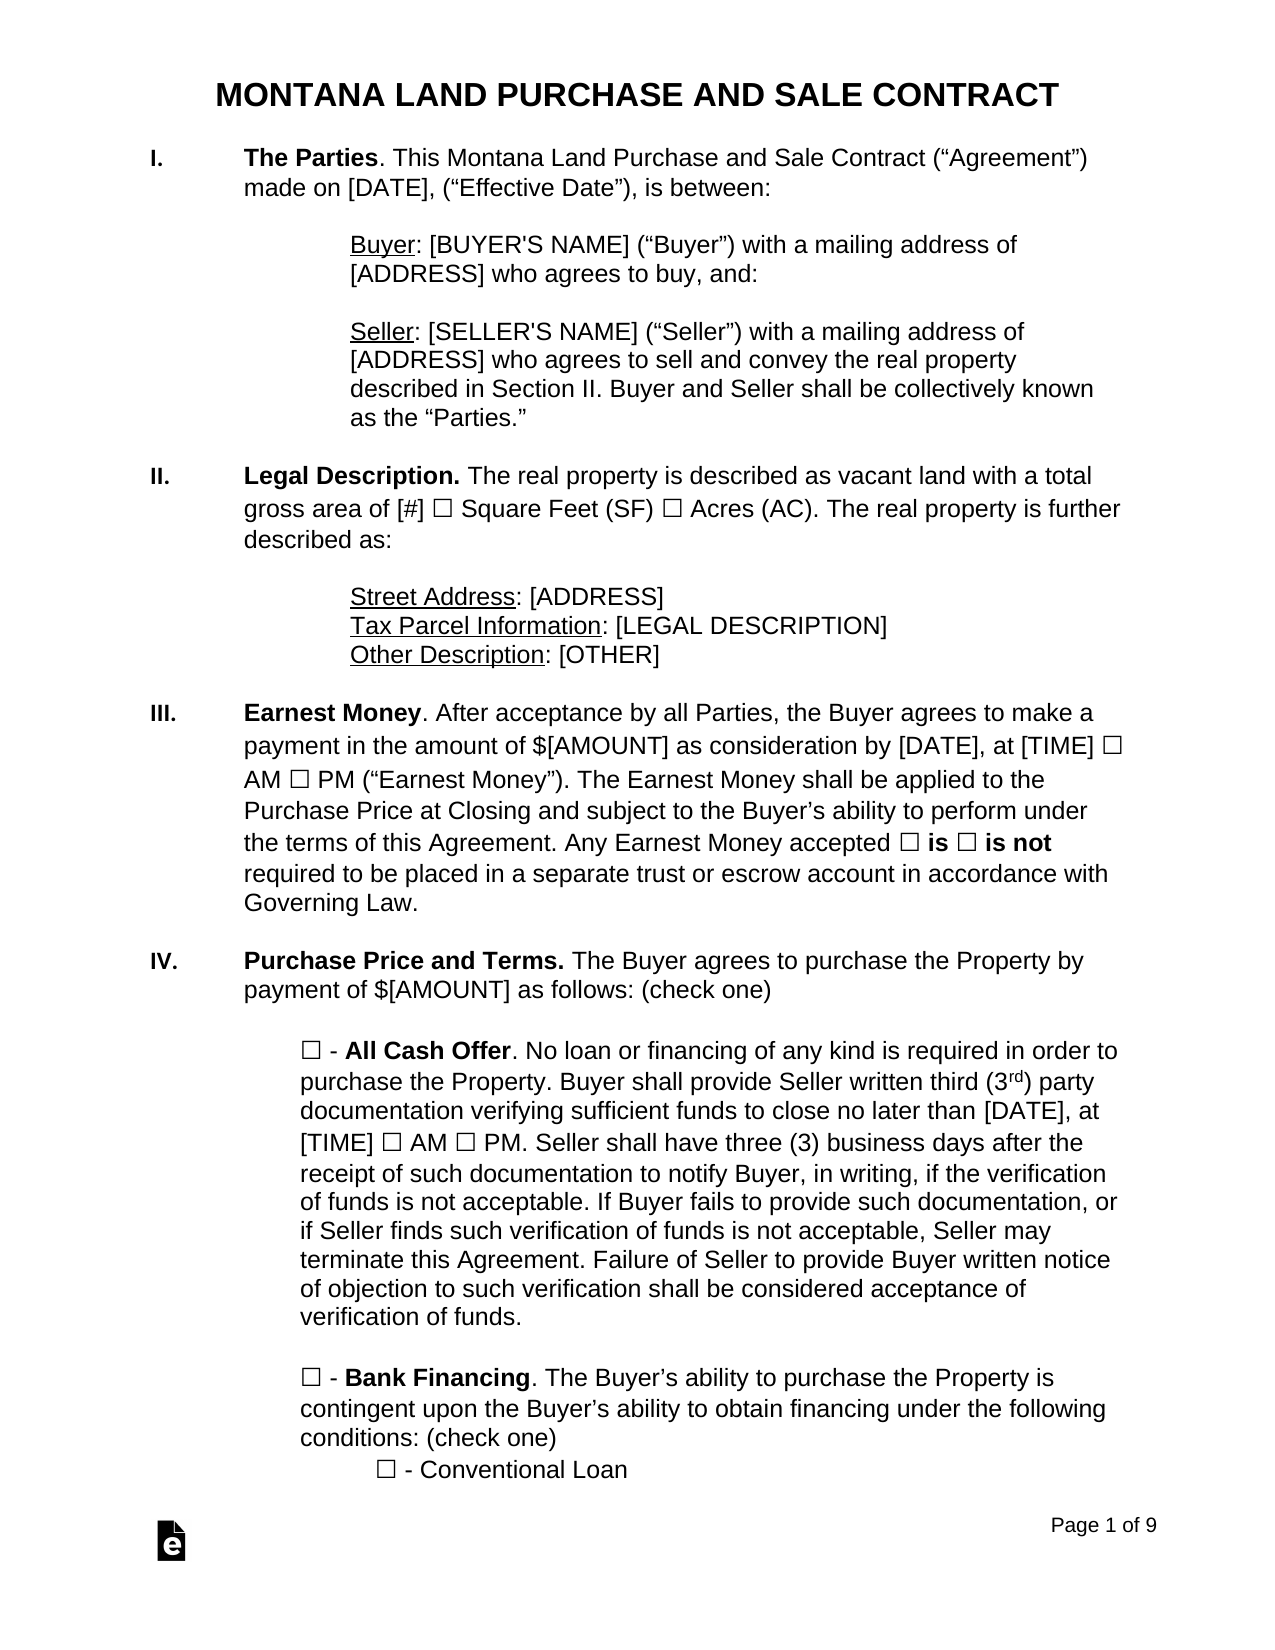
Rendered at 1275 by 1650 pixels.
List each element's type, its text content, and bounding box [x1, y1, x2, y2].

text ☐ - All Cash Offer. No loan or financing of any kind is required in order to purchase the Property. Buyer shall provide Seller written third (3rd) party documentation verifying sufficient funds to close no later than [DATE], at [TIME] ☐ AM ☐ PM. Seller shall have three (3) business days after the receipt of such documentation to notify Buyer, in writing, if the verification of funds is not acceptable. If Buyer fails to provide such documentation, or if Seller finds such verification of funds is not acceptable, Seller may terminate this Agreement. Failure of Seller to provide Buyer written notice of objection to such verification shall be considered acceptance of verification of funds. [300, 1033, 1125, 1331]
list Purchase Price and Terms. The Buyer agrees to purchase the Property by payment of $[AMOUNT] as follows: (check one) [150, 945, 1125, 1004]
text Buyer: [BUYER'S NAME] (“Buyer”) with a mailing address of [ADDRESS] who agrees to buy, and: [350, 230, 1125, 288]
text Other Description: [OTHER] [350, 640, 1125, 668]
text MONTANA LAND PURCHASE AND SALE CONTRACT [150, 75, 1125, 113]
list The Parties. This Montana Land Purchase and Sale Contract (“Agreement”) made on [DATE], (“Effective Date”), is between: [150, 142, 1125, 201]
text ☐ - Bank Financing. The Buyer’s ability to purchase the Property is contingent upon the Buyer’s ability to obtain financing under the following conditions: (check one) [300, 1360, 1125, 1451]
text Seller: [SELLER'S NAME] (“Seller”) with a mailing address of [ADDRESS] who agrees to sell and convey the real property described in Section II. Buyer and Seller shall be collectively known as the “Parties.” [350, 316, 1125, 431]
text Tax Parcel Information: [LEGAL DESCRIPTION] [350, 611, 1125, 640]
list Legal Description. The real property is described as vacant land with a total gross area of [#] ☐ Square Feet (SF) ☐ Acres (AC). The real property is further described as: [150, 460, 1125, 553]
list Earnest Money. After acceptance by all Parties, the Buyer agrees to make a payment in the amount of $[AMOUNT] as consideration by [DATE], at [TIME] ☐ AM ☐ PM (“Earnest Money”). The Earnest Money shall be applied to the Purchase Price at Closing and subject to the Buyer’s ability to perform under the terms of this Agreement. Any Earnest Money accepted ☐ is ☐ is not required to be placed in a separate trust or escrow account in accordance with Governing Law. [150, 697, 1125, 916]
text Street Address: [ADDRESS] [350, 582, 1125, 611]
text ☐ - Conventional Loan [375, 1451, 1125, 1486]
